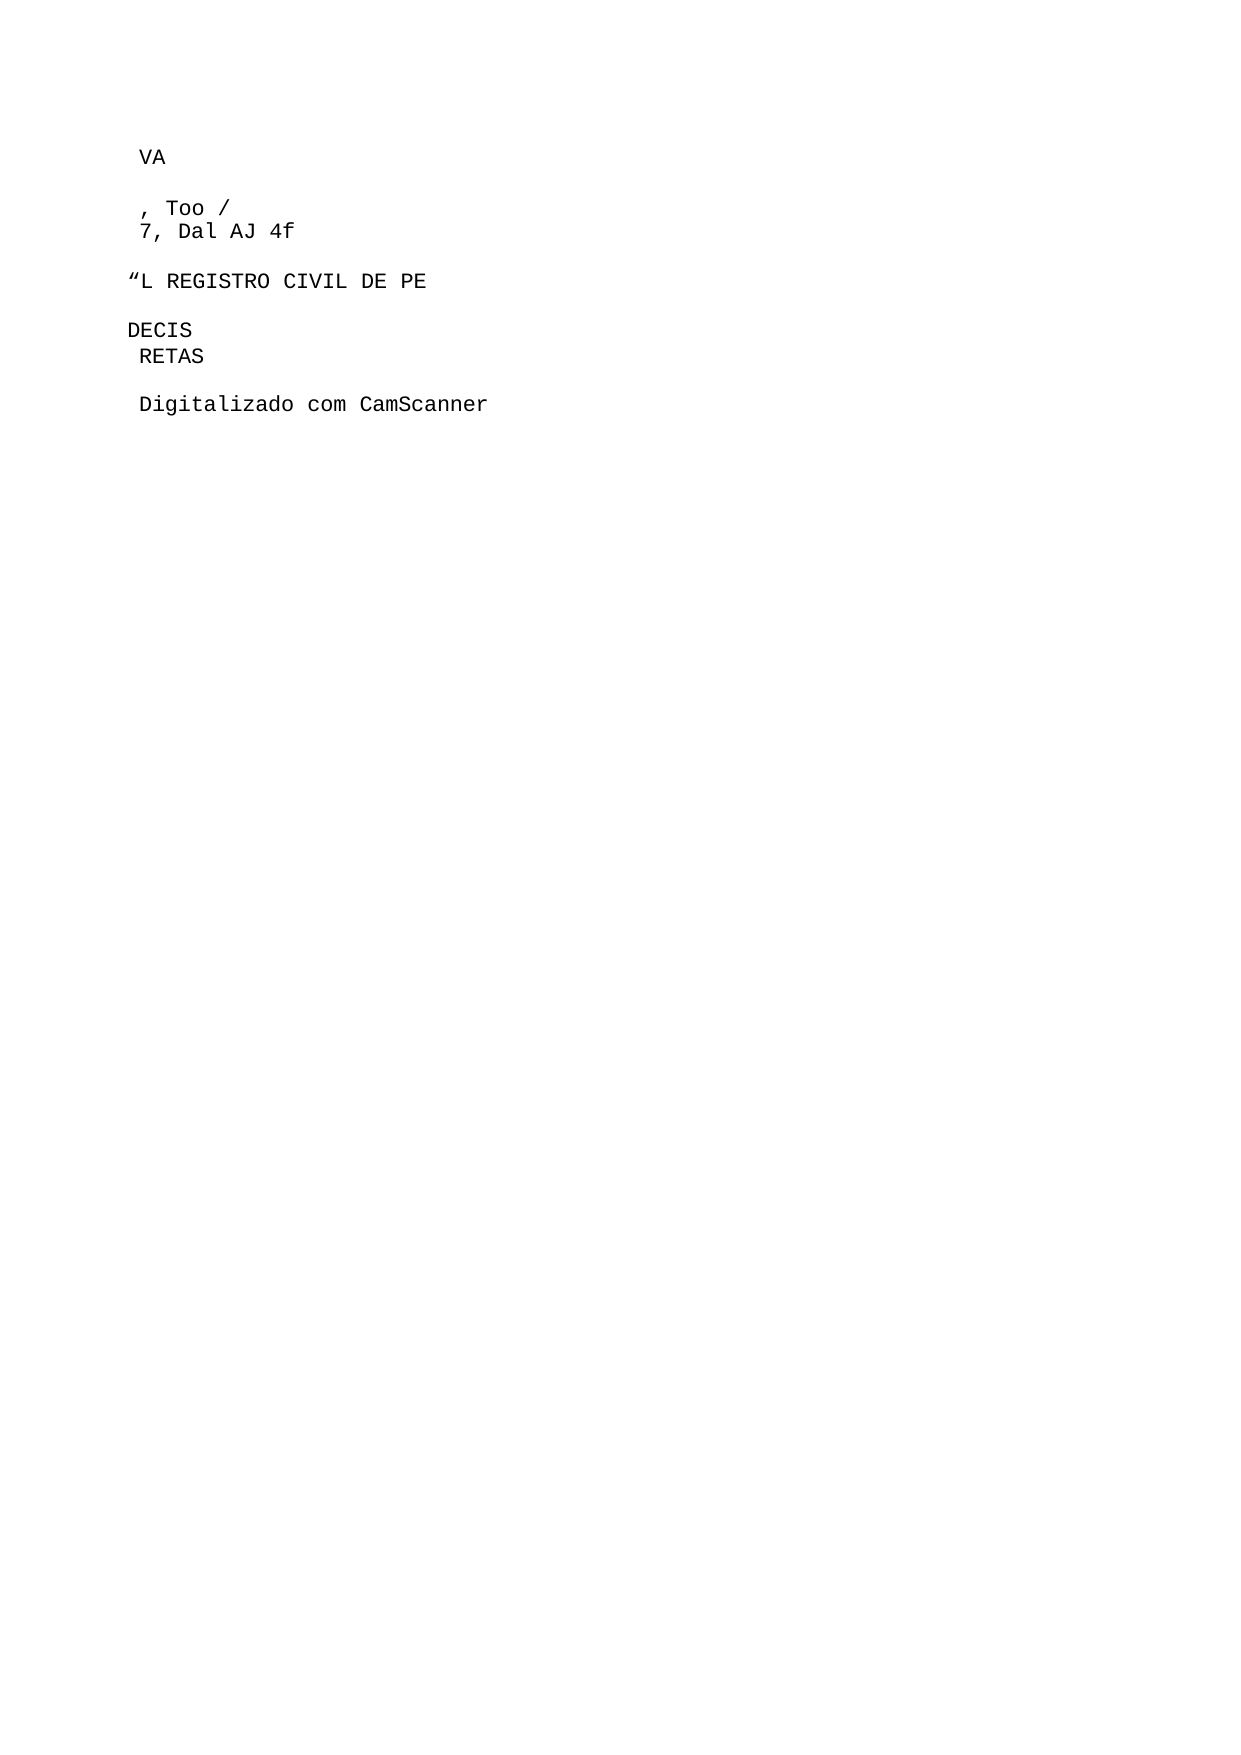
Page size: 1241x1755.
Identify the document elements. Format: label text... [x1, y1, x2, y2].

text Digitalizado com CamScanner [139, 394, 1066, 418]
text RETAS [139, 344, 1066, 369]
text “L REGISTRO CIVIL DE PE DECIS [127, 246, 450, 344]
text 7, Dal AJ 4f [139, 221, 1066, 245]
text , Too / [139, 196, 1066, 221]
text VA [139, 146, 1066, 171]
